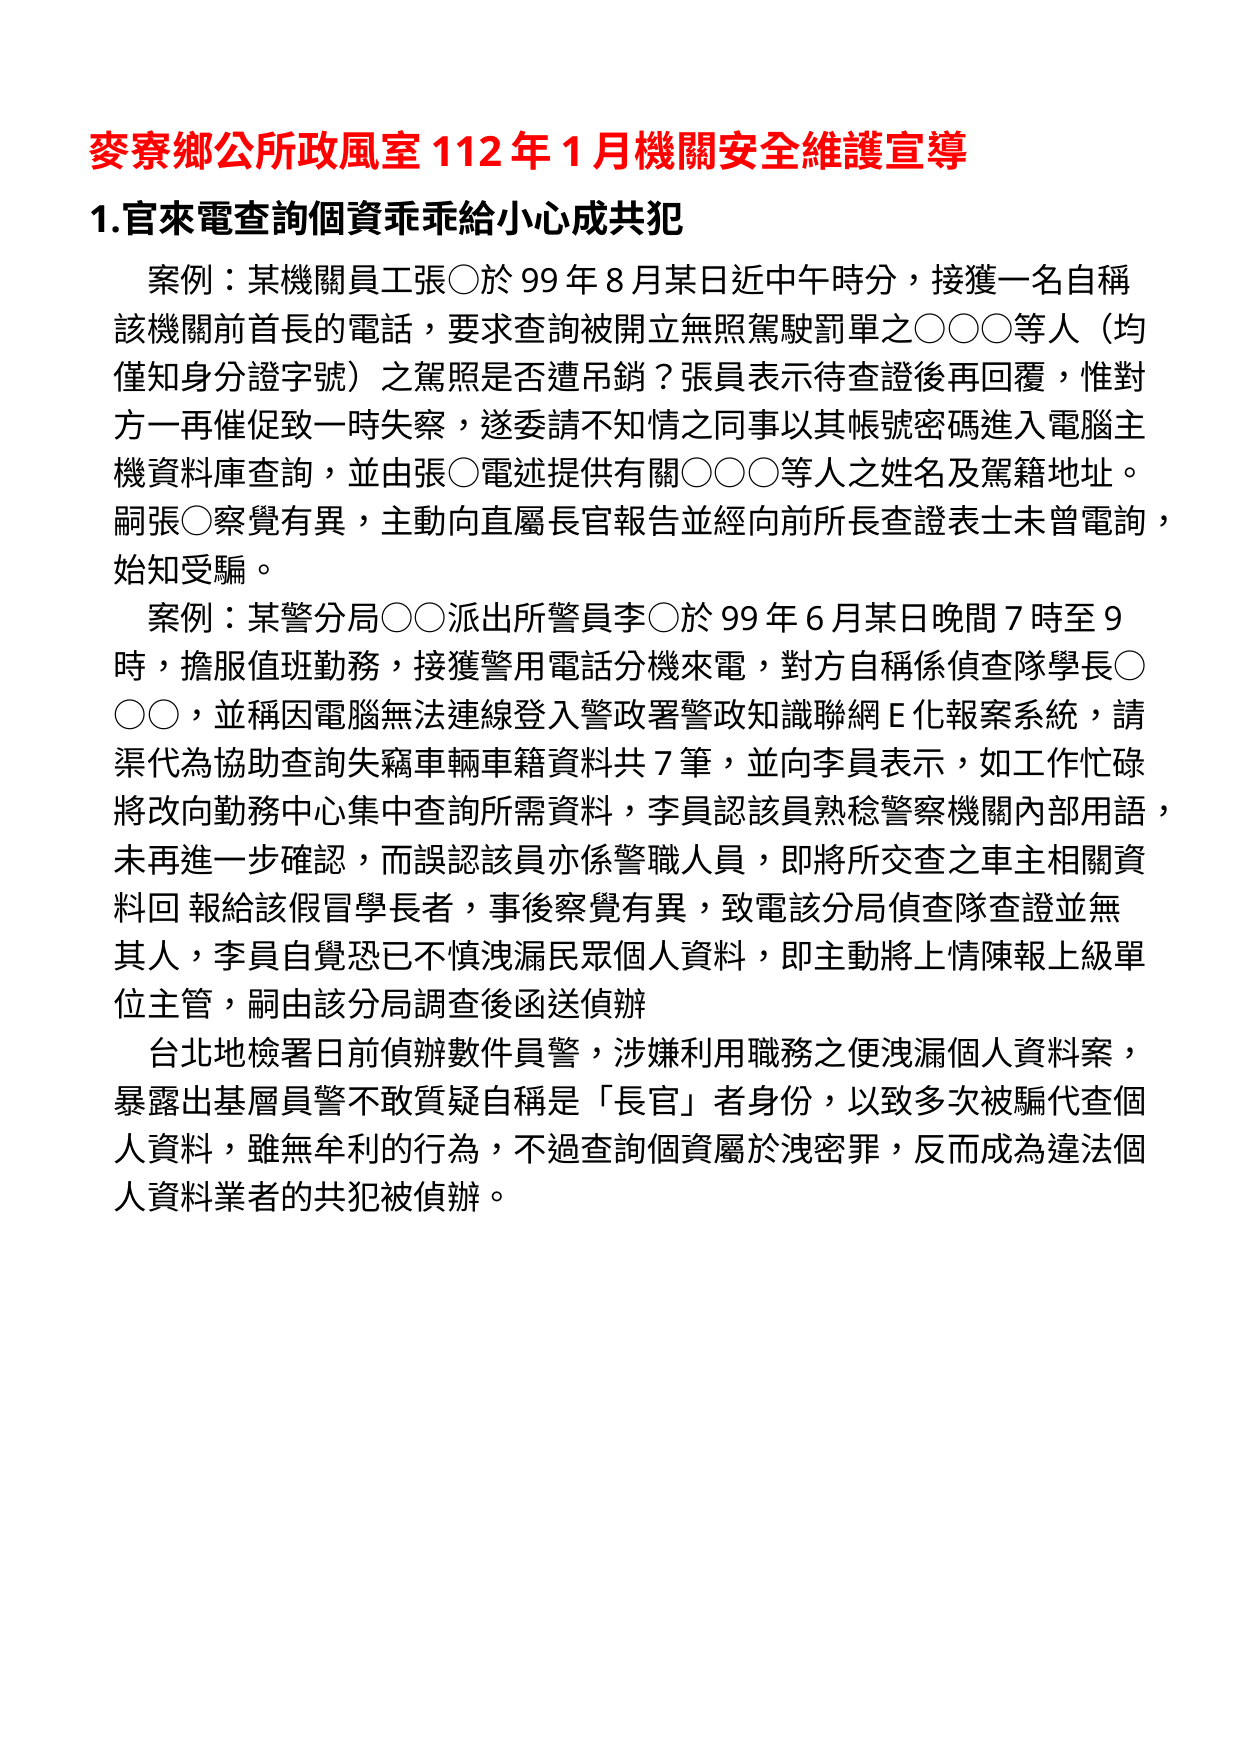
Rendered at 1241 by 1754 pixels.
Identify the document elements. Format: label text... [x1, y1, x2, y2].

text 案例：某警分局○○派出所警員李○於99年6月某日晚間7時至9 時，擔服值班勤務，接獲警用電話分機來電，對方自稱係偵查隊學長○○○，並稱因電腦無法連線登入警政署警政知識聯網E化報案系統，請渠代為協助查詢失竊車輛車籍資料共7筆，並向李員表示，如工作忙碌將改向勤務中心集中查詢所需資料，李員認該員熟稔警察機關內部用語，未再進一步確認，而誤認該員亦係警職人員，即將所交查之車主相關資料回 報給該假冒學長者，事後察覺有異，致電該分局偵查隊查證並無其人，李員自覺恐已不慎洩漏民眾個人資料，即主動將上情陳報上級單位主管，嗣由該分局調查後函送偵辦 [114, 592, 1152, 1026]
text 台北地檢署日前偵辦數件員警，涉嫌利用職務之便洩漏個人資料案，暴露出基層員警不敢質疑自稱是「長官」者身份，以致多次被騙代查個人資料，雖無牟利的行為，不過查詢個資屬於洩密罪，反而成為違法個人資料業者的共犯被偵辦。 [114, 1026, 1152, 1219]
text 麥寮鄉公所政風室112年1月機關安全維護宣導 [89, 118, 1152, 178]
text 案例：某機關員工張○於99年8月某日近中午時分，接獲一名自稱該機關前首長的電話，要求查詢被開立無照駕駛罰單之○○○等人（均僅知身分證字號）之駕照是否遭吊銷？張員表示待查證後再回覆，惟對方一再催促致一時失察，遂委請不知情之同事以其帳號密碼進入電腦主機資料庫查詢，並由張○電述提供有關○○○等人之姓名及駕籍地址。嗣張○察覺有異，主動向直屬長官報告並經向前所長查證表士未曾電詢，始知受騙。 [114, 254, 1152, 592]
text 1.官來電查詢個資乖乖給小心成共犯 [89, 189, 1152, 243]
